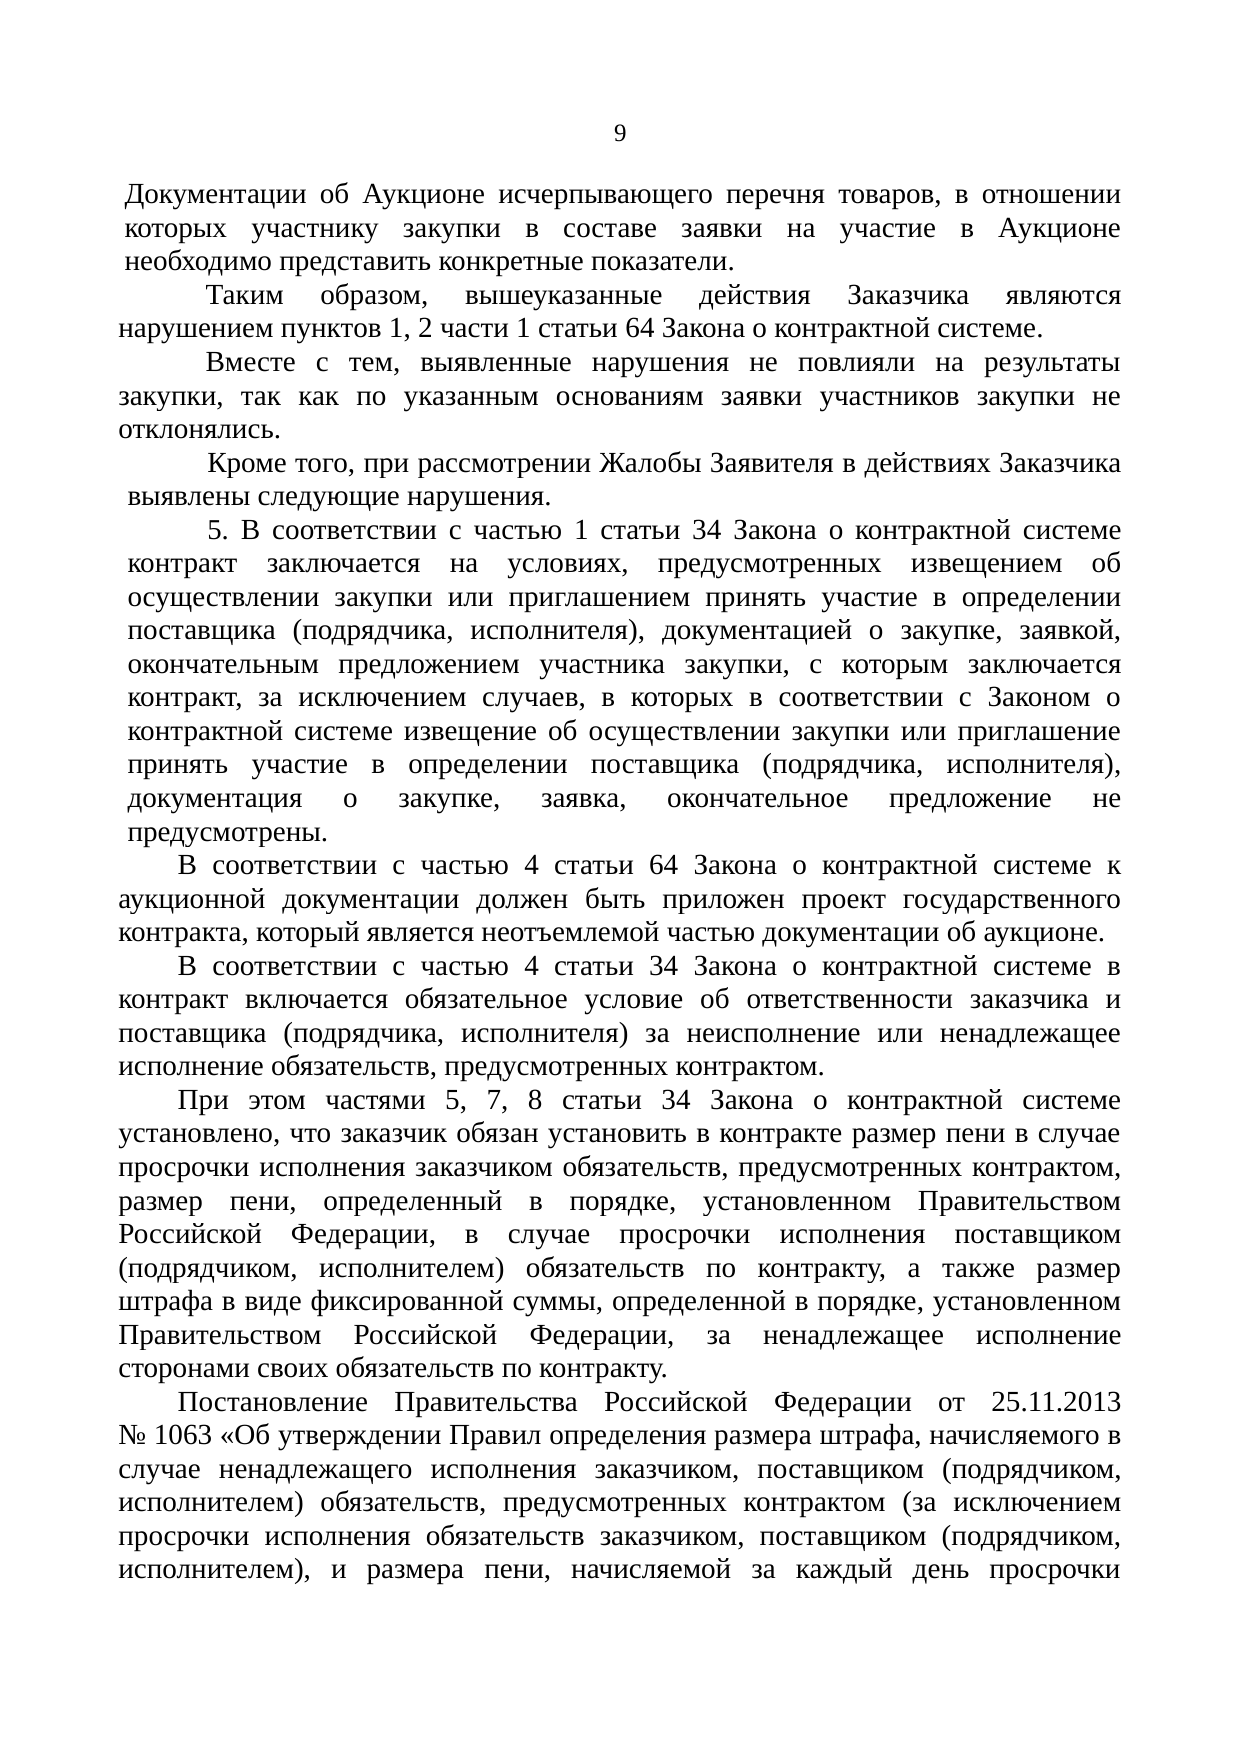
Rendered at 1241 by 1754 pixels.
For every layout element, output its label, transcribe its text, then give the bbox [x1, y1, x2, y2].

text В соответствии с частью 4 статьи 34 Закона о контрактной системе в контракт включается обязательное условие об ответственности заказчика и поставщика (подрядчика, исполнителя) за неисполнение или ненадлежащее исполнение обязательств, предусмотренных контрактом. [118, 948, 1122, 1082]
text Кроме того, при рассмотрении Жалобы Заявителя в действиях Заказчика выявлены следующие нарушения. [127, 445, 1122, 512]
text Документации об Аукционе исчерпывающего перечня товаров, в отношении которых участнику закупки в составе заявки на участие в Аукционе необходимо представить конкретные показатели. [124, 176, 1122, 277]
text Таким образом, вышеуказанные действия Заказчика являются нарушением пунктов 1, 2 части 1 статьи 64 Закона о контрактной системе. [118, 277, 1122, 344]
text Постановление Правительства Российской Федерации от 25.11.2013 № 1063 «Об утверждении Правил определения размера штрафа, начисляемого в случае ненадлежащего исполнения заказчиком, поставщиком (подрядчиком, исполнителем) обязательств, предусмотренных контрактом (за исключением просрочки исполнения обязательств заказчиком, поставщиком (подрядчиком, исполнителем), и размера пени, начисляемой за каждый день просрочки [118, 1384, 1122, 1585]
text При этом частями 5, 7, 8 статьи 34 Закона о контрактной системе установлено, что заказчик обязан установить в контракте размер пени в случае просрочки исполнения заказчиком обязательств, предусмотренных контрактом, размер пени, определенный в порядке, установленном Правительством Российской Федерации, в случае просрочки исполнения поставщиком (подрядчиком, исполнителем) обязательств по контракту, а также размер штрафа в виде фиксированной суммы, определенной в порядке, установленном Правительством Российской Федерации, за ненадлежащее исполнение сторонами своих обязательств по контракту. [118, 1082, 1122, 1384]
text В соответствии с частью 4 статьи 64 Закона о контрактной системе к аукционной документации должен быть приложен проект государственного контракта, который является неотъемлемой частью документации об аукционе. [118, 847, 1122, 948]
text Вместе с тем, выявленные нарушения не повлияли на результаты закупки, так как по указанным основаниям заявки участников закупки не отклонялись. [118, 344, 1122, 445]
text 5. В соответствии с частью 1 статьи 34 Закона о контрактной системе контракт заключается на условиях, предусмотренных извещением об осуществлении закупки или приглашением принять участие в определении поставщика (подрядчика, исполнителя), документацией о закупке, заявкой, окончательным предложением участника закупки, с которым заключается контракт, за исключением случаев, в которых в соответствии с Законом о контрактной системе извещение об осуществлении закупки или приглашение принять участие в определении поставщика (подрядчика, исполнителя), документация о закупке, заявка, окончательное предложение не предусмотрены. [127, 512, 1122, 847]
